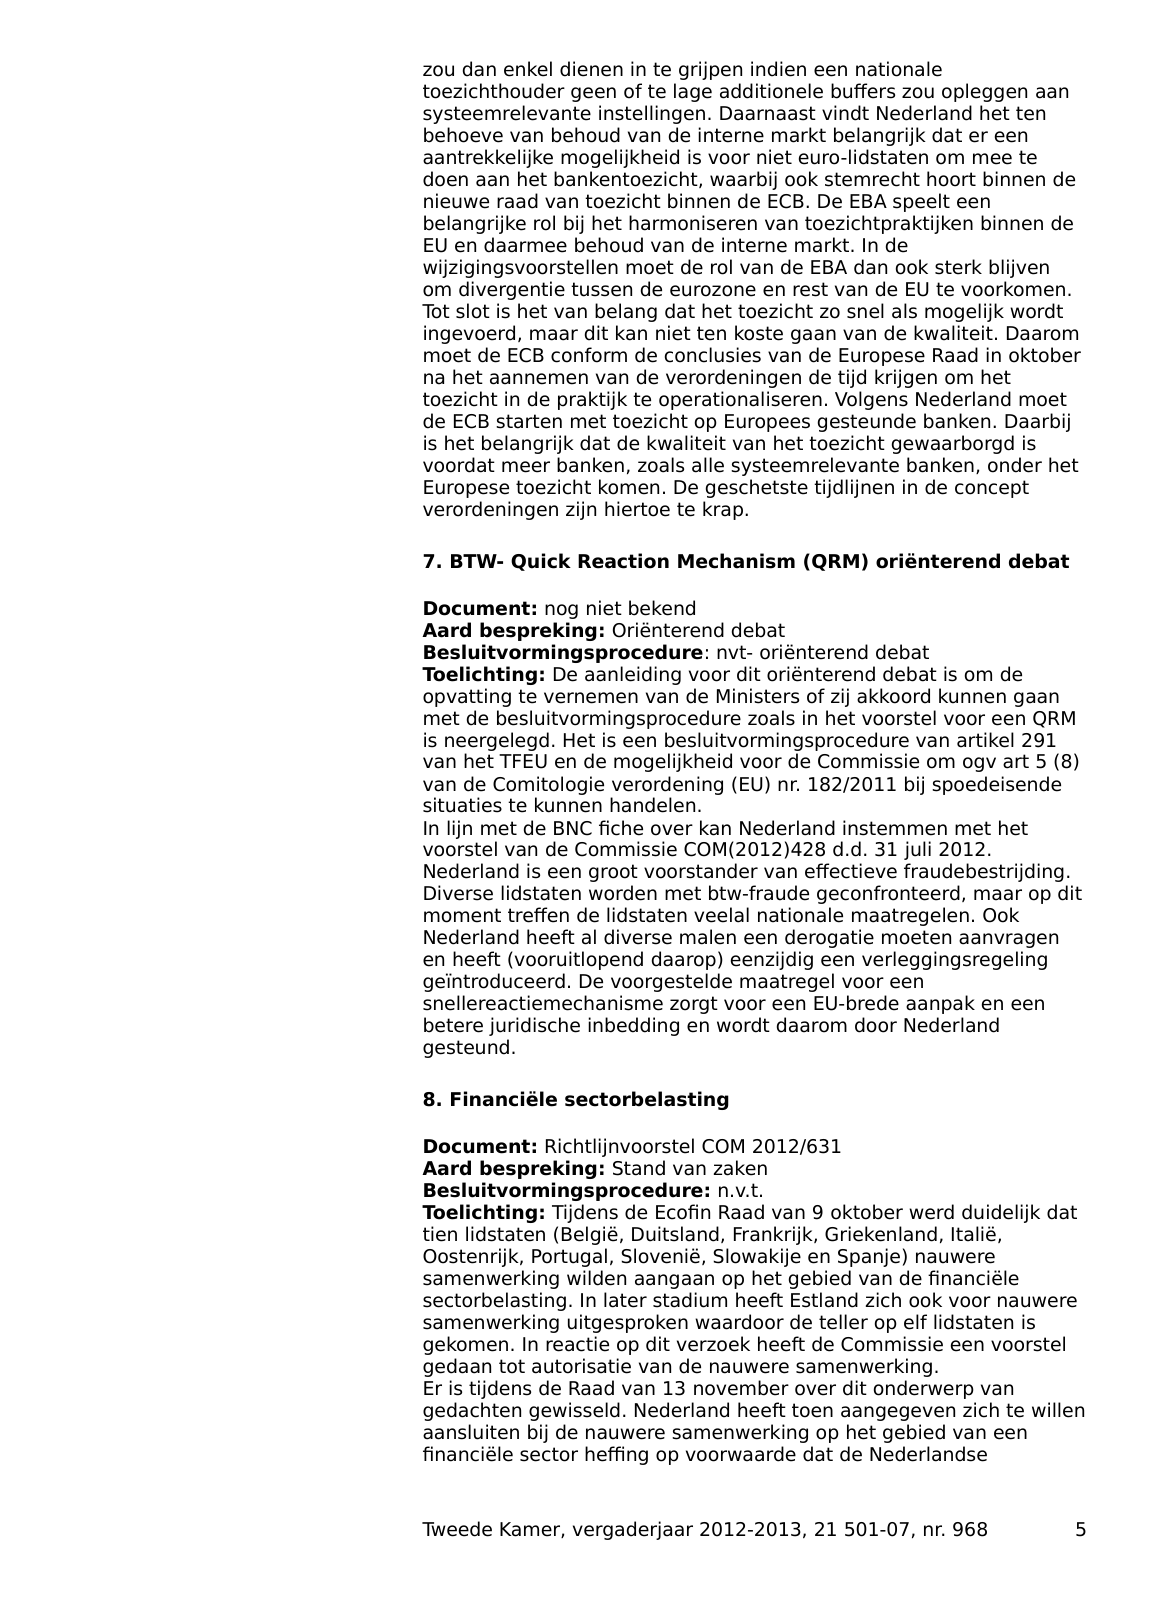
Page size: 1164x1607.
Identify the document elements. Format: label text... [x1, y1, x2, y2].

text Aard bespreking: Oriënterend debat [422, 619, 1087, 642]
text In lijn met de BNC fiche over kan Nederland instemmen met het voorstel van de Commissie COM(2012)428 d.d. 31 juli 2012. [422, 817, 1087, 861]
text Toelichting: Tijdens de Ecofin Raad van 9 oktober werd duidelijk dat tien lidstaten (België, Duitsland, Frankrijk, Griekenland, Italië, Oostenrijk, Portugal, Slovenië, Slowakije en Spanje) nauwere samenwerking wilden aangaan op het gebied van de financiële sectorbelasting. In later stadium heeft Estland zich ook voor nauwere samenwerking uitgesproken waardoor de teller op elf lidstaten is gekomen. In reactie op dit verzoek heeft de Commissie een voorstel gedaan tot autorisatie van de nauwere samenwerking. [422, 1202, 1087, 1378]
text zou dan enkel dienen in te grijpen indien een nationale toezichthouder geen of te lage additionele buffers zou opleggen aan systeemrelevante instellingen. Daarnaast vindt Nederland het ten behoeve van behoud van de interne markt belangrijk dat er een aantrekkelijke mogelijkheid is voor niet euro-lidstaten om mee te doen aan het bankentoezicht, waarbij ook stemrecht hoort binnen de nieuwe raad van toezicht binnen de ECB. De EBA speelt een belangrijke rol bij het harmoniseren van toezichtpraktijken binnen de EU en daarmee behoud van de interne markt. In de wijzigingsvoorstellen moet de rol van de EBA dan ook sterk blijven om divergentie tussen de eurozone en rest van de EU te voorkomen. Tot slot is het van belang dat het toezicht zo snel als mogelijk wordt ingevoerd, maar dit kan niet ten koste gaan van de kwaliteit. Daarom moet de ECB conform de conclusies van de Europese Raad in oktober na het aannemen van de verordeningen de tijd krijgen om het toezicht in de praktijk te operationaliseren. Volgens Nederland moet de ECB starten met toezicht op Europees gesteunde banken. Daarbij is het belangrijk dat de kwaliteit van het toezicht gewaarborgd is voordat meer banken, zoals alle systeemrelevante banken, onder het Europese toezicht komen. De geschetste tijdlijnen in de concept verordeningen zijn hiertoe te krap. [422, 59, 1087, 521]
text Er is tijdens de Raad van 13 november over dit onderwerp van gedachten gewisseld. Nederland heeft toen aangegeven zich te willen aansluiten bij de nauwere samenwerking op het gebied van een financiële sector heffing op voorwaarde dat de Nederlandse [422, 1378, 1087, 1466]
text Toelichting: De aanleiding voor dit oriënterend debat is om de opvatting te vernemen van de Ministers of zij akkoord kunnen gaan met de besluitvormingsprocedure zoals in het voorstel voor een QRM is neergelegd. Het is een besluitvormingsprocedure van artikel 291 van het TFEU en de mogelijkheid voor de Commissie om ogv art 5 (8) van de Comitologie verordening (EU) nr. 182/2011 bij spoedeisende situaties te kunnen handelen. [422, 663, 1087, 817]
text Aard bespreking: Stand van zaken [422, 1158, 1087, 1180]
subtitle 8. Financiële sectorbelasting [422, 1089, 1087, 1111]
text Nederland is een groot voorstander van effectieve fraudebestrijding. Diverse lidstaten worden met btw-fraude geconfronteerd, maar op dit moment treffen de lidstaten veelal nationale maatregelen. Ook Nederland heeft al diverse malen een derogatie moeten aanvragen en heeft (vooruitlopend daarop) eenzijdig een verleggingsregeling geïntroduceerd. De voorgestelde maatregel voor een snellereactiemechanisme zorgt voor een EU-brede aanpak en een betere juridische inbedding en wordt daarom door Nederland gesteund. [422, 861, 1087, 1059]
text Document: Richtlijnvoorstel COM 2012/631 [422, 1136, 1087, 1158]
text Besluitvormingsprocedure: n.v.t. [422, 1180, 1087, 1202]
subtitle 7. BTW- Quick Reaction Mechanism (QRM) oriënterend debat [422, 551, 1087, 573]
text Document: nog niet bekend [422, 598, 1087, 619]
text Besluitvormingsprocedure: nvt- oriënterend debat [422, 642, 1087, 663]
